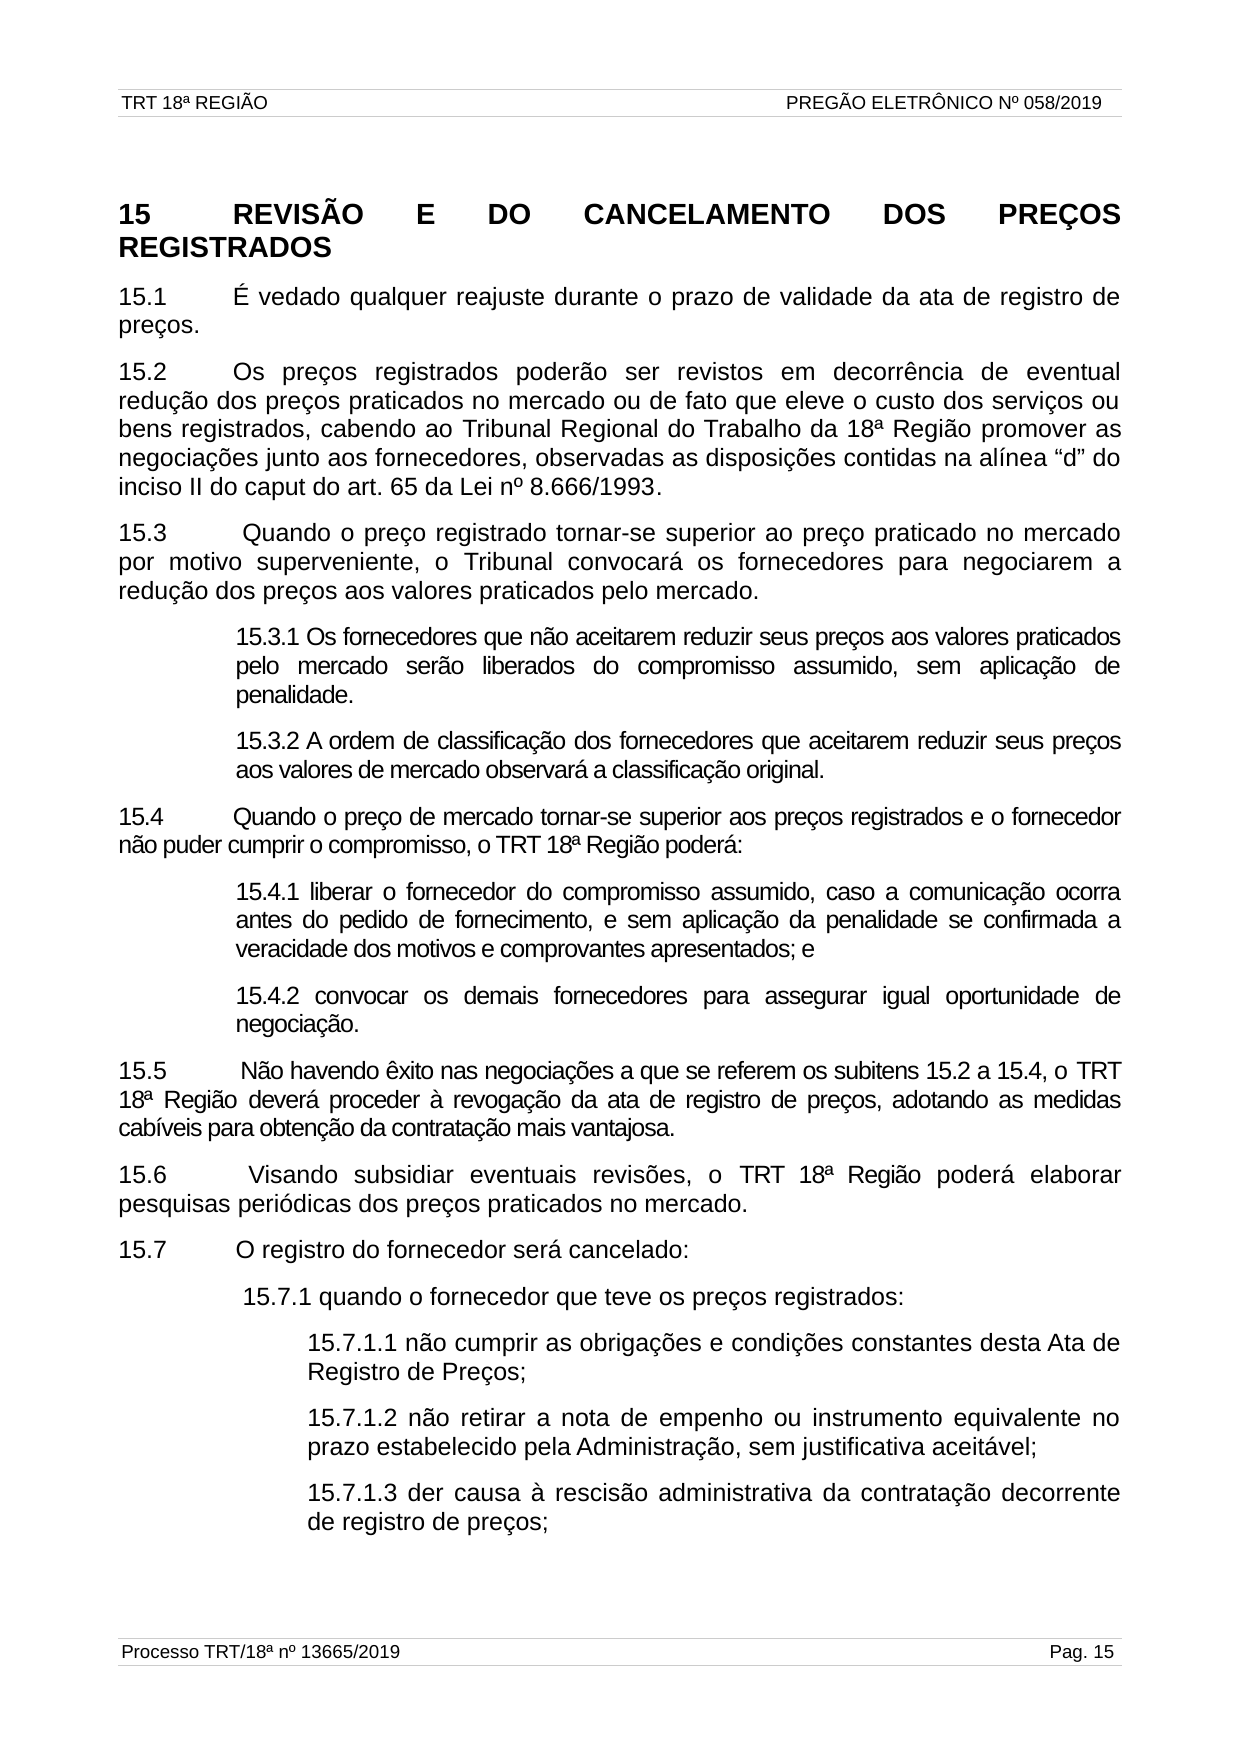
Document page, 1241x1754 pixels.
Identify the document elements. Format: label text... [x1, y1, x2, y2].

text 15.7.1.1 não cumprir as obrigações e condições constantes desta Ata de Registro de Preços; [307, 1328, 1122, 1385]
text 15.6 Visando subsidiar eventuais revisões, o TRT 18ª Região poderá elaborar pesquisas periódicas dos preços praticados no mercado. [118, 1160, 1122, 1217]
text 15.4 Quando o preço de mercado tornar-se superior aos preços registrados e o fornecedor não puder cumprir o compromisso, o TRT 18ª Região poderá: [118, 801, 1122, 859]
list 15.4.2 convocar os demais fornecedores para assegurar igual oportunidade de negociação. [235, 981, 1122, 1038]
text 15 REVISÃO E DO CANCELAMENTO DOS PREÇOS REGISTRADOS [118, 197, 1122, 264]
text 15.3.2 A ordem de classificação dos fornecedores que aceitarem reduzir seus preços aos valores de mercado observará a classificação original. [235, 726, 1122, 784]
text 15.3.1 Os fornecedores que não aceitarem reduzir seus preços aos valores praticados pelo mercado serão liberados do compromisso assumido, sem aplicação de penalidade. [235, 622, 1122, 708]
text 15.2 Os preços registrados poderão ser revistos em decorrência de eventual redução dos preços praticados no mercado ou de fato que eleve o custo dos serviços ou bens registrados, cabendo ao Tribunal Regional do Trabalho da 18ª Região promover as negociações junto aos fornecedores, observadas as disposições contidas na alínea “d” do inciso II do caput do art. 65 da Lei nº 8.666/1993. [118, 357, 1122, 501]
list 15.4.1 liberar o fornecedor do compromisso assumido, caso a comunicação ocorra antes do pedido de fornecimento, e sem aplicação da penalidade se confirmada a veracidade dos motivos e comprovantes apresentados; e [235, 877, 1122, 963]
text 15.5 Não havendo êxito nas negociações a que se referem os subitens 15.2 a 15.4, o TRT 18ª Região deverá proceder à revogação da ata de registro de preços, adotando as medidas cabíveis para obtenção da contratação mais vantajosa. [118, 1056, 1122, 1142]
text 15.7.1 quando o fornecedor que teve os preços registrados: [242, 1281, 1122, 1310]
text 15.7 O registro do fornecedor será cancelado: [118, 1235, 1122, 1264]
text 15.1 É vedado qualquer reajuste durante o prazo de validade da ata de registro de preços. [118, 282, 1122, 339]
text 15.3 Quando o preço registrado tornar-se superior ao preço praticado no mercado por motivo superveniente, o Tribunal convocará os fornecedores para negociarem a redução dos preços aos valores praticados pelo mercado. [118, 518, 1122, 604]
text 15.7.1.2 não retirar a nota de empenho ou instrumento equivalente no prazo estabelecido pela Administração, sem justificativa aceitável; [307, 1403, 1122, 1461]
text 15.7.1.3 der causa à rescisão administrativa da contratação decorrente de registro de preços; [307, 1478, 1122, 1536]
